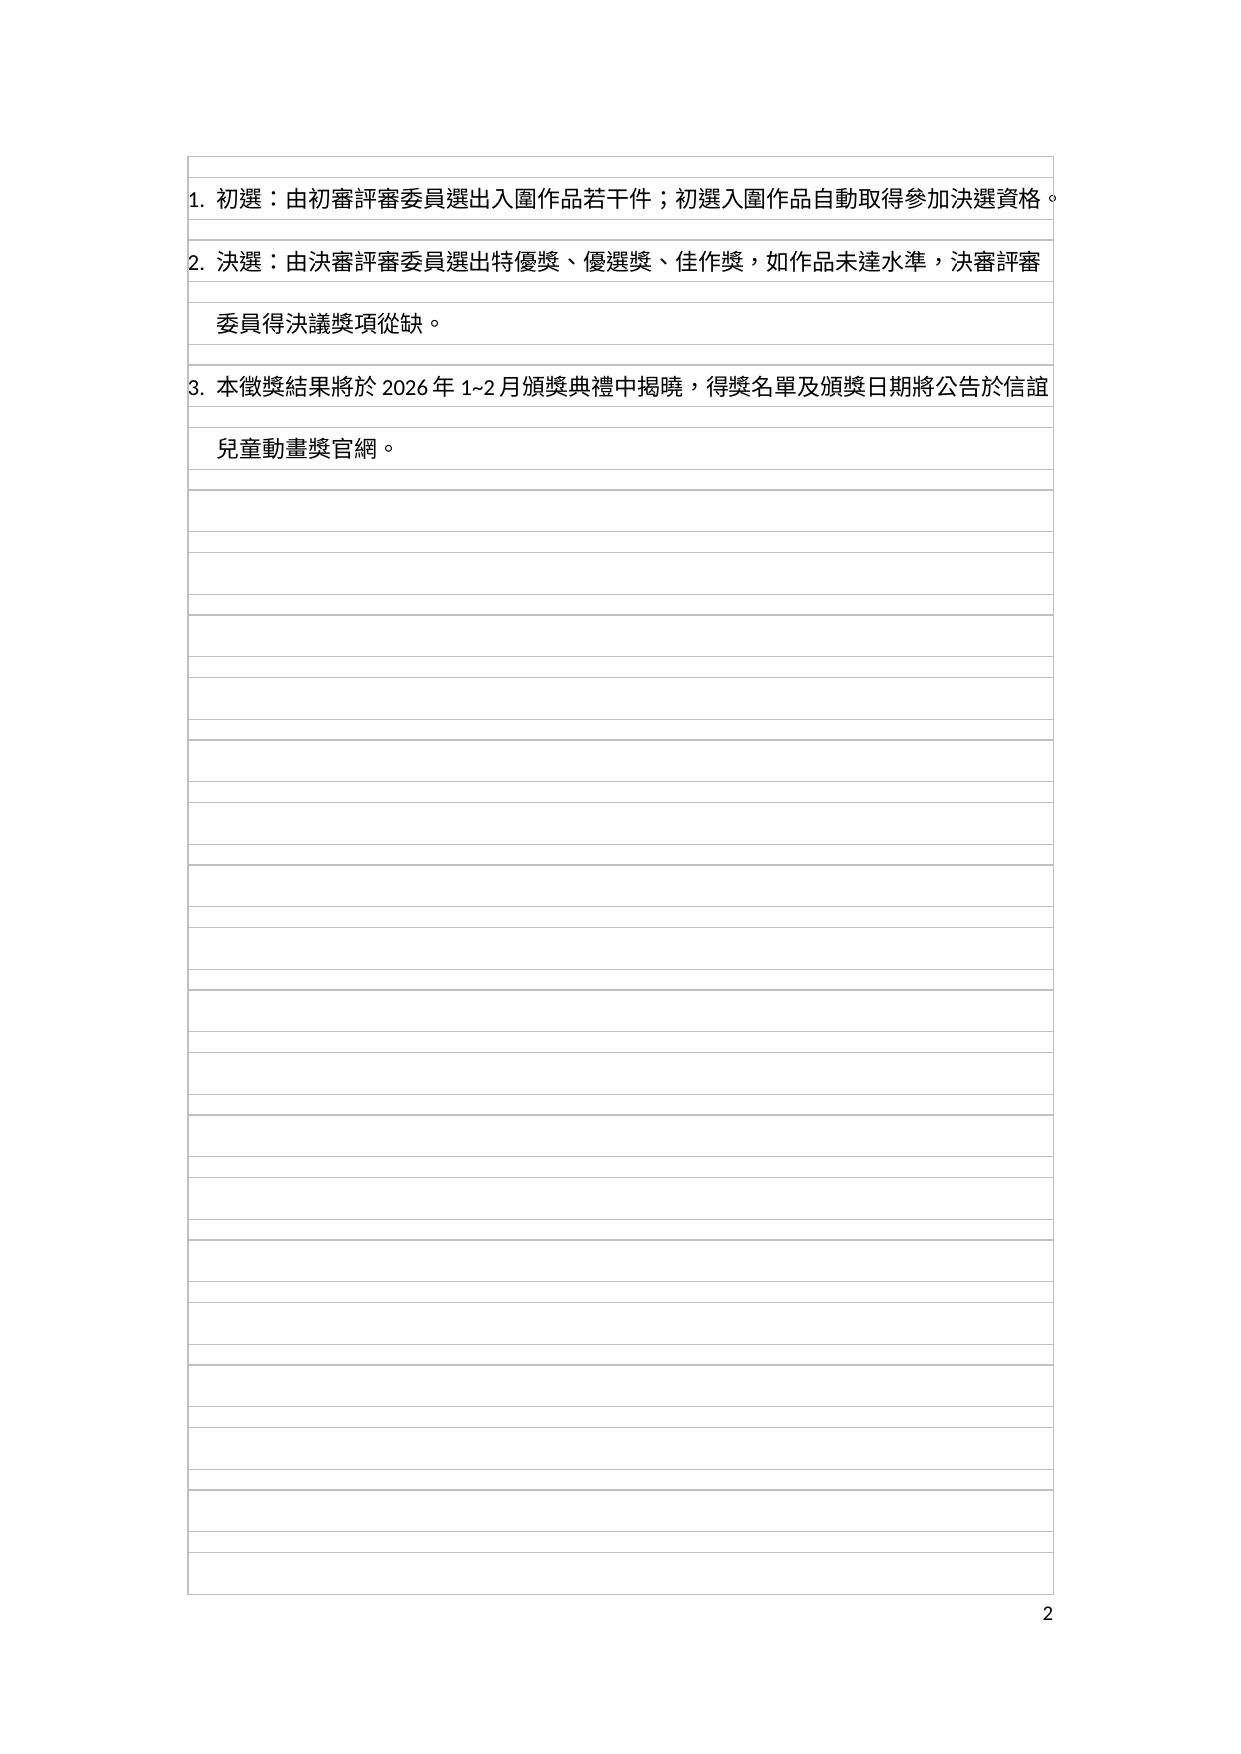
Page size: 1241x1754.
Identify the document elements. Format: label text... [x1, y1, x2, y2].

list [189, 407, 1053, 427]
list 兒童動畫獎官網。 [189, 428, 1053, 469]
list 委員得決議獎項從缺。 [189, 303, 1053, 344]
list [189, 282, 1053, 302]
list [189, 220, 1053, 239]
list 決選：由決審評審委員選出特優獎、優選獎、佳作獎，如作品未達水準，決審評審 [189, 241, 1053, 281]
list 初選：由初審評審委員選出入圍作品若干件；初選入圍作品自動取得參加決選資格。 [189, 157, 1053, 177]
list 初選：由初審評審委員選出入圍作品若干件；初選入圍作品自動取得參加決選資格。 [189, 178, 1053, 219]
list 本徵獎結果將於2026年1~2月頒獎典禮中揭曉，得獎名單及頒獎日期將公告於信誼 [189, 366, 1053, 406]
list [189, 345, 1053, 364]
